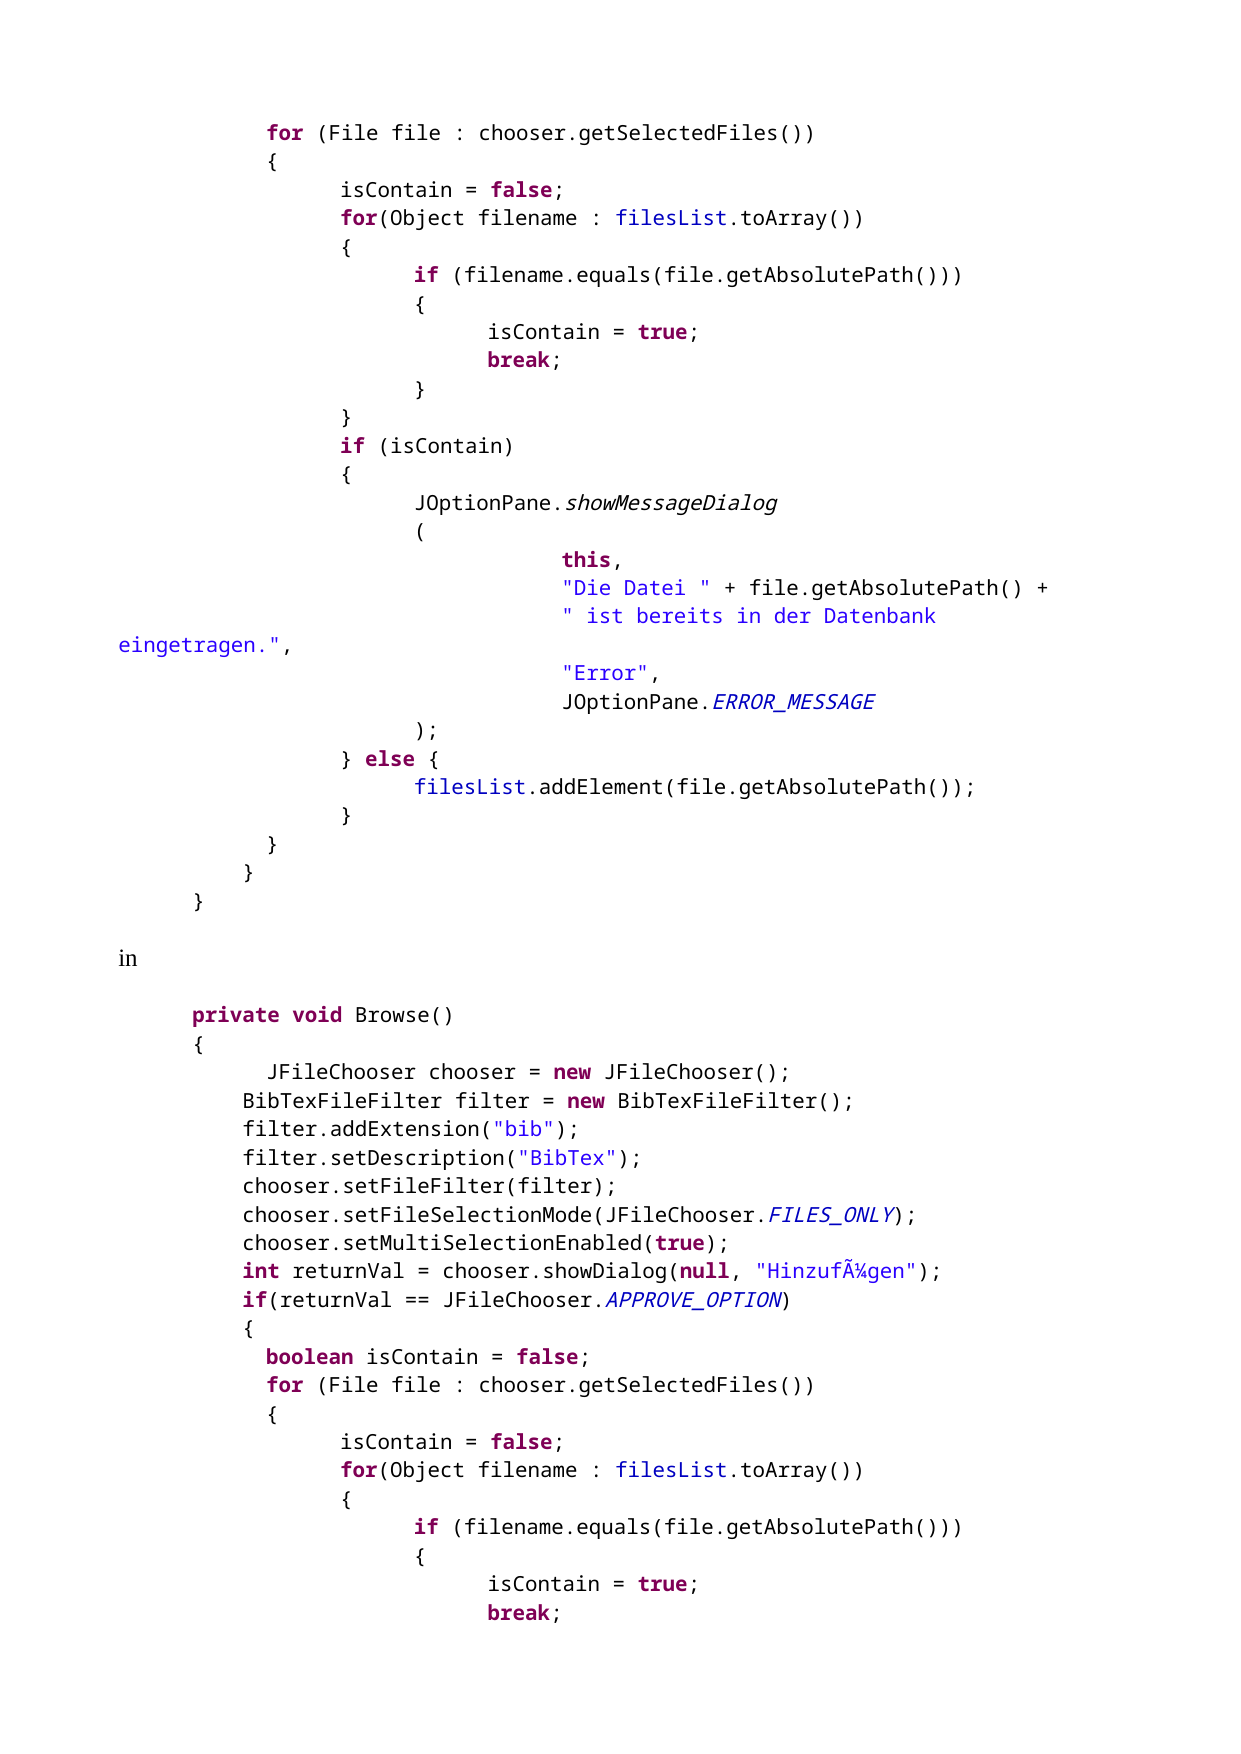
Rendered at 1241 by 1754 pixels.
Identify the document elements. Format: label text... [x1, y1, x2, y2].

text JOptionPane.showMessageDialog [118, 488, 1122, 516]
text for (File file : chooser.getSelectedFiles()) [118, 118, 1122, 147]
text chooser.setFileFilter(filter); [118, 1171, 1122, 1200]
text { [118, 289, 1122, 317]
text filesList.addElement(file.getAbsolutePath()); [118, 772, 1122, 801]
text if (filename.equals(file.getAbsolutePath())) [118, 1512, 1122, 1541]
text for (File file : chooser.getSelectedFiles()) [118, 1370, 1122, 1399]
text { [118, 1029, 1122, 1057]
text break; [118, 346, 1122, 374]
text filter.addExtension("bib"); [118, 1114, 1122, 1143]
text filter.setDescription("BibTex"); [118, 1143, 1122, 1171]
text if(returnVal == JFileChooser.APPROVE_OPTION) [118, 1285, 1122, 1313]
text int returnVal = chooser.showDialog(null, "HinzufÃ¼gen"); [118, 1257, 1122, 1285]
text ( [118, 516, 1122, 545]
text { [118, 1399, 1122, 1427]
text { [118, 459, 1122, 488]
text chooser.setFileSelectionMode(JFileChooser.FILES_ONLY); [118, 1200, 1122, 1228]
text JOptionPane.ERROR_MESSAGE [118, 687, 1122, 715]
text "Error", [118, 658, 1122, 687]
text } else { [118, 744, 1122, 772]
text } [118, 402, 1122, 431]
text isContain = false; [118, 1427, 1122, 1456]
text break; [118, 1598, 1122, 1626]
text { [118, 1484, 1122, 1512]
text if (filename.equals(file.getAbsolutePath())) [118, 260, 1122, 289]
text ); [118, 715, 1122, 744]
text chooser.setMultiSelectionEnabled(true); [118, 1228, 1122, 1257]
text { [118, 1541, 1122, 1569]
text this, [118, 545, 1122, 573]
text { [118, 232, 1122, 260]
text } [118, 374, 1122, 402]
text for(Object filename : filesList.toArray()) [118, 1456, 1122, 1484]
text in [118, 943, 1122, 972]
text BibTexFileFilter filter = new BibTexFileFilter(); [118, 1086, 1122, 1114]
text JFileChooser chooser = new JFileChooser(); [118, 1057, 1122, 1086]
text private void Browse() [118, 1001, 1122, 1029]
text isContain = true; [118, 1569, 1122, 1598]
text } [118, 886, 1122, 914]
text if (isContain) [118, 431, 1122, 459]
text isContain = false; [118, 175, 1122, 203]
text isContain = true; [118, 317, 1122, 346]
text } [118, 829, 1122, 857]
text "Die Datei " + file.getAbsolutePath() + [118, 573, 1122, 602]
text for(Object filename : filesList.toArray()) [118, 203, 1122, 232]
text { [118, 147, 1122, 175]
text { [118, 1313, 1122, 1342]
text " ist bereits in der Datenbank eingetragen.", [118, 602, 1122, 658]
text } [118, 801, 1122, 829]
text } [118, 857, 1122, 886]
text boolean isContain = false; [118, 1342, 1122, 1370]
